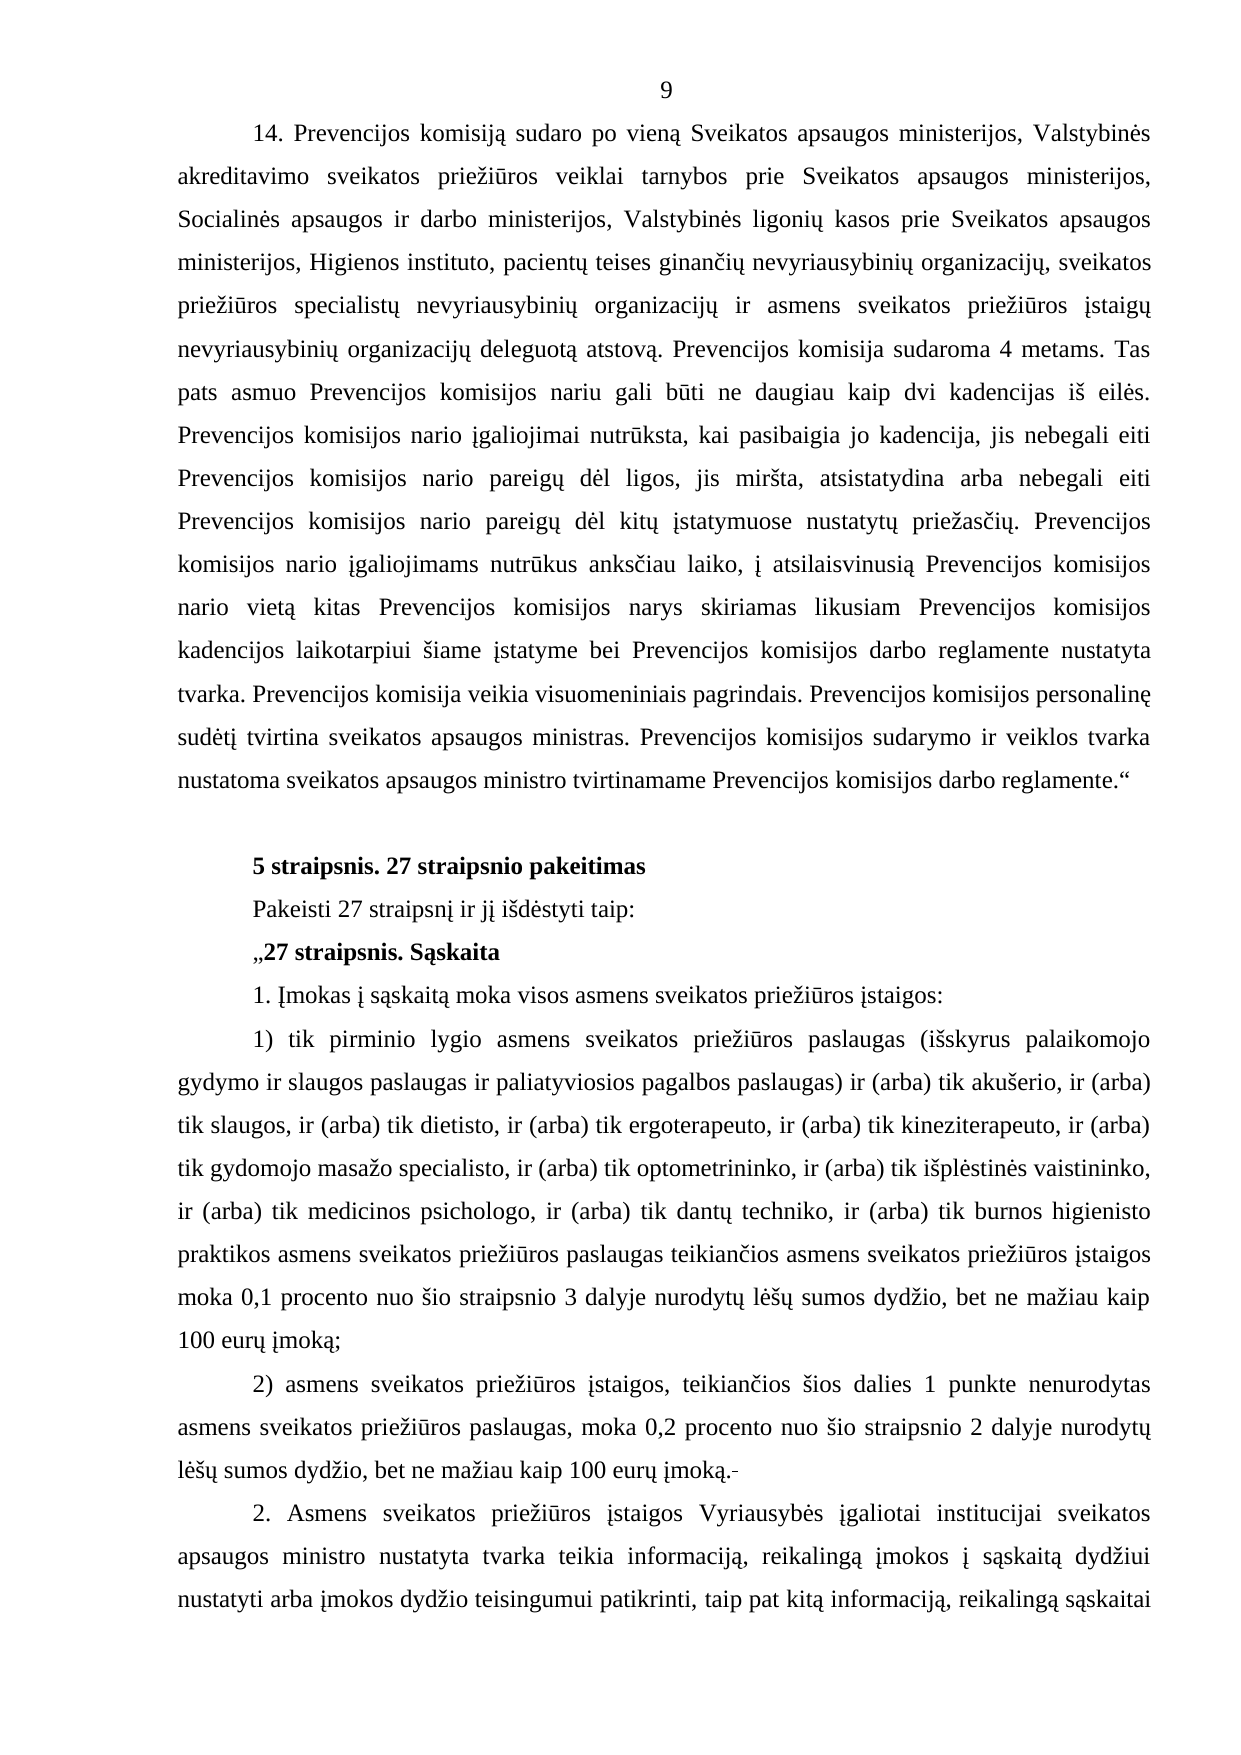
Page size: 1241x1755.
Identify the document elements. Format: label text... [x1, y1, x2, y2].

text „27 straipsnis. Sąskaita [177, 937, 1152, 966]
text 14. Prevencijos komisiją sudaro po vieną Sveikatos apsaugos ministerijos, Valstybinės akreditavimo sveikatos priežiūros veiklai tarnybos prie Sveikatos apsaugos ministerijos, Socialinės apsaugos ir darbo ministerijos, Valstybinės ligonių kasos prie Sveikatos apsaugos ministerijos, Higienos instituto, pacientų teises ginančių nevyriausybinių organizacijų, sveikatos priežiūros specialistų nevyriausybinių organizacijų ir asmens sveikatos priežiūros įstaigų nevyriausybinių organizacijų deleguotą atstovą. Prevencijos komisija sudaroma 4 metams. Tas pats asmuo Prevencijos komisijos nariu gali būti ne daugiau kaip dvi kadencijas iš eilės. Prevencijos komisijos nario įgaliojimai nutrūksta, kai pasibaigia jo kadencija, jis nebegali eiti Prevencijos komisijos nario pareigų dėl ligos, jis miršta, atsistatydina arba nebegali eiti Prevencijos komisijos nario pareigų dėl kitų įstatymuose nustatytų priežasčių. Prevencijos komisijos nario įgaliojimams nutrūkus anksčiau laiko, į atsilaisvinusią Prevencijos komisijos nario vietą kitas Prevencijos komisijos narys skiriamas likusiam Prevencijos komisijos kadencijos laikotarpiui šiame įstatyme bei Prevencijos komisijos darbo reglamente nustatyta tvarka. Prevencijos komisija veikia visuomeniniais pagrindais. Prevencijos komisijos personalinę sudėtį tvirtina sveikatos apsaugos ministras. Prevencijos komisijos sudarymo ir veiklos tvarka nustatoma sveikatos apsaugos ministro tvirtinamame Prevencijos komisijos darbo reglamente.“ [177, 118, 1152, 794]
text 1) tik pirminio lygio asmens sveikatos priežiūros paslaugas (išskyrus palaikomojo gydymo ir slaugos paslaugas ir paliatyviosios pagalbos paslaugas) ir (arba) tik akušerio, ir (arba) tik slaugos, ir (arba) tik dietisto, ir (arba) tik ergoterapeuto, ir (arba) tik kineziterapeuto, ir (arba) tik gydomojo masažo specialisto, ir (arba) tik optometrininko, ir (arba) tik išplėstinės vaistininko, ir (arba) tik medicinos psichologo, ir (arba) tik dantų techniko, ir (arba) tik burnos higienisto praktikos asmens sveikatos priežiūros paslaugas teikiančios asmens sveikatos priežiūros įstaigos moka 0,1 procento nuo šio straipsnio 3 dalyje nurodytų lėšų sumos dydžio, bet ne mažiau kaip 100 eurų įmoką; [177, 1024, 1152, 1354]
text 2. Asmens sveikatos priežiūros įstaigos Vyriausybės įgaliotai institucijai sveikatos apsaugos ministro nustatyta tvarka teikia informaciją, reikalingą įmokos į sąskaitą dydžiui nustatyti arba įmokos dydžio teisingumui patikrinti, taip pat kitą informaciją, reikalingą sąskaitai [177, 1498, 1152, 1613]
text 2) asmens sveikatos priežiūros įstaigos, teikiančios šios dalies 1 punkte nenurodytas asmens sveikatos priežiūros paslaugas, moka 0,2 procento nuo šio straipsnio 2 dalyje nurodytų lėšų sumos dydžio, bet ne mažiau kaip 100 eurų įmoką. [177, 1369, 1152, 1484]
text Pakeisti 27 straipsnį ir jį išdėstyti taip: [177, 894, 1152, 923]
text 5 straipsnis. 27 straipsnio pakeitimas [177, 851, 1152, 880]
text 1. Įmokas į sąskaitą moka visos asmens sveikatos priežiūros įstaigos: [177, 981, 1152, 1009]
